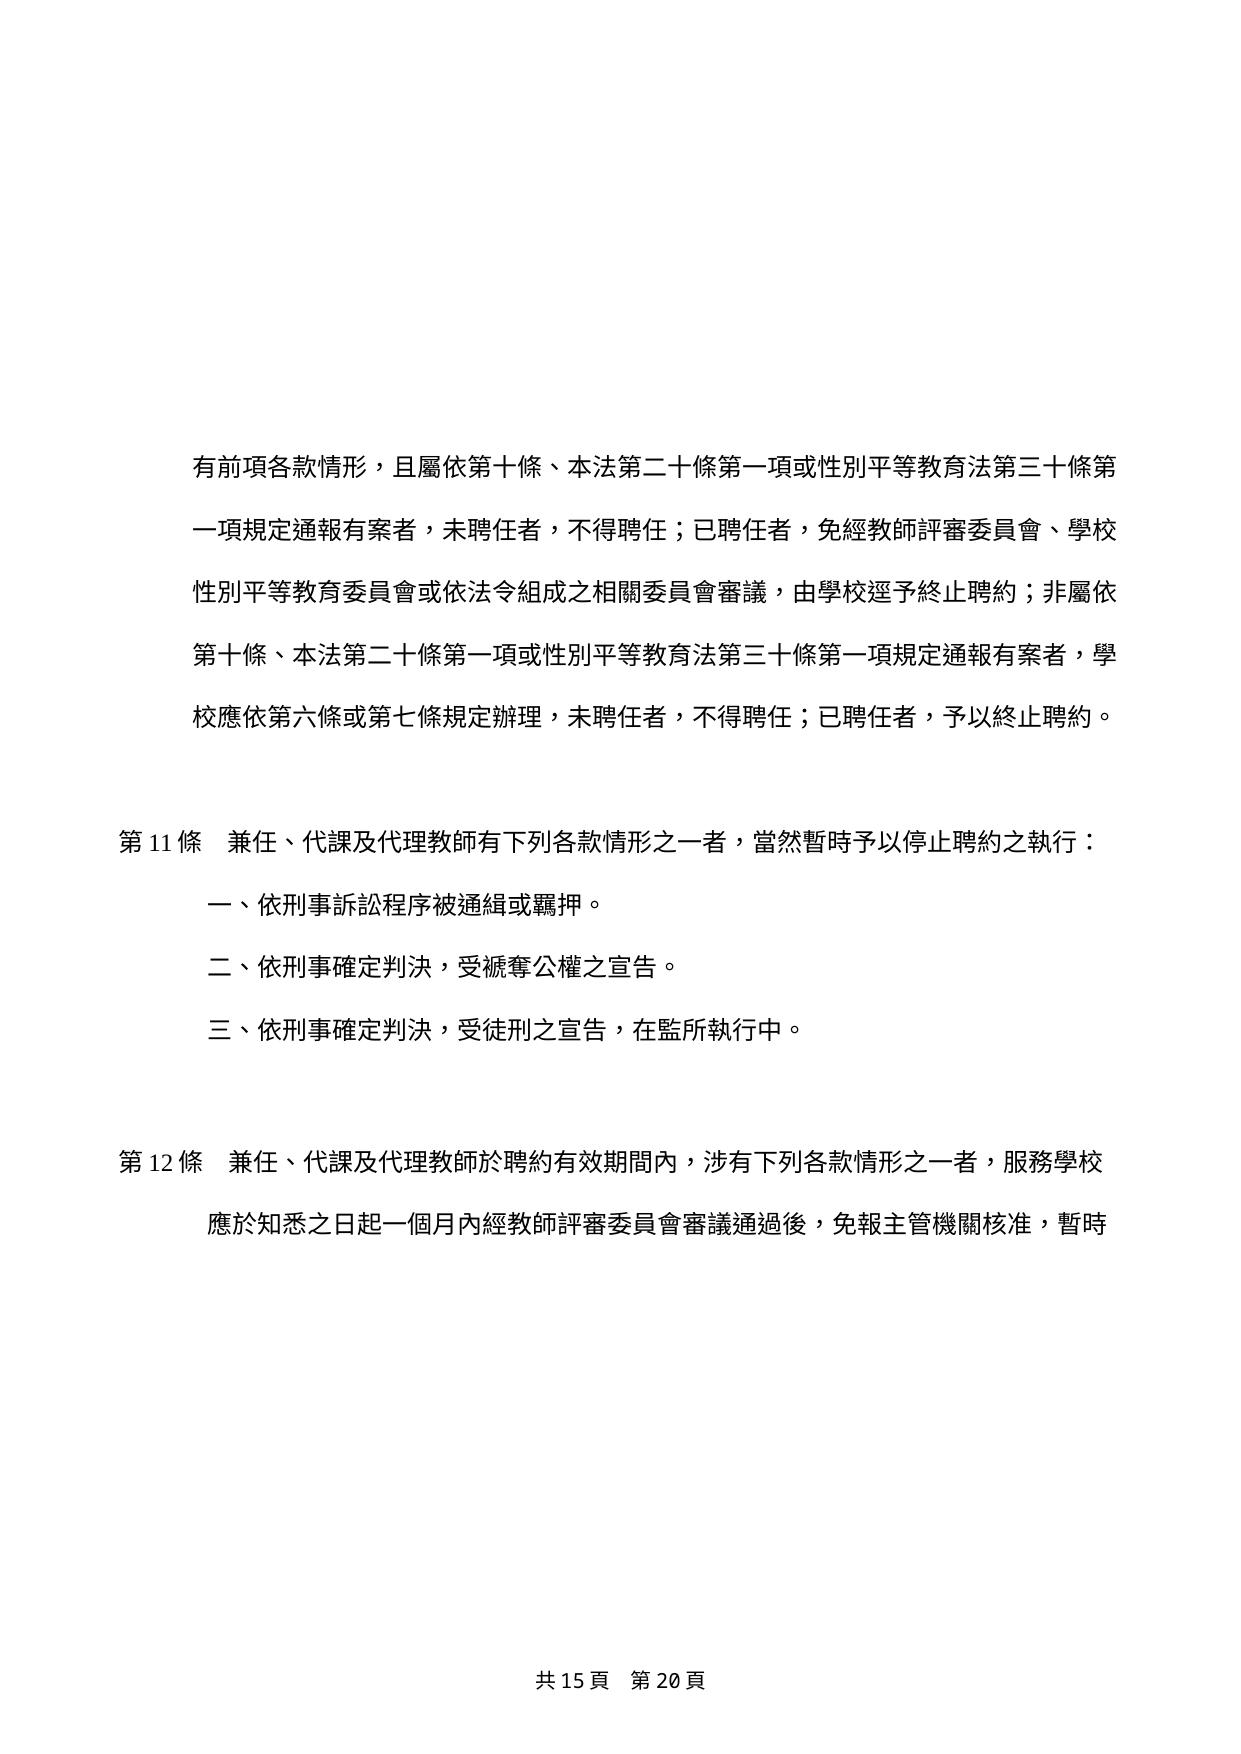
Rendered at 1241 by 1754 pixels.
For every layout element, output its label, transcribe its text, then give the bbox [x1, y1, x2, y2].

text 二、依刑事確定判決，受褫奪公權之宣告。 [207, 924, 1122, 987]
text 第11條 兼任、代課及代理教師有下列各款情形之一者，當然暫時予以停止聘約之執行： [118, 799, 1122, 862]
text 三、依刑事確定判決，受徒刑之宣告，在監所執行中。 [207, 987, 1122, 1049]
text 有前項各款情形，且屬依第十條、本法第二十條第一項或性別平等教育法第三十條第一項規定通報有案者，未聘任者，不得聘任；已聘任者，免經教師評審委員會、學校性別平等教育委員會或依法令組成之相關委員會審議，由學校逕予終止聘約；非屬依第十條、本法第二十條第一項或性別平等教育法第三十條第一項規定通報有案者，學校應依第六條或第七條規定辦理，未聘任者，不得聘任；已聘任者，予以終止聘約。 [192, 424, 1122, 737]
text 第12條 兼任、代課及代理教師於聘約有效期間內，涉有下列各款情形之一者，服務學校應於知悉之日起一個月內經教師評審委員會審議通過後，免報主管機關核准，暫時 [118, 1119, 1122, 1244]
text 一、依刑事訴訟程序被通緝或羈押。 [207, 862, 1122, 924]
